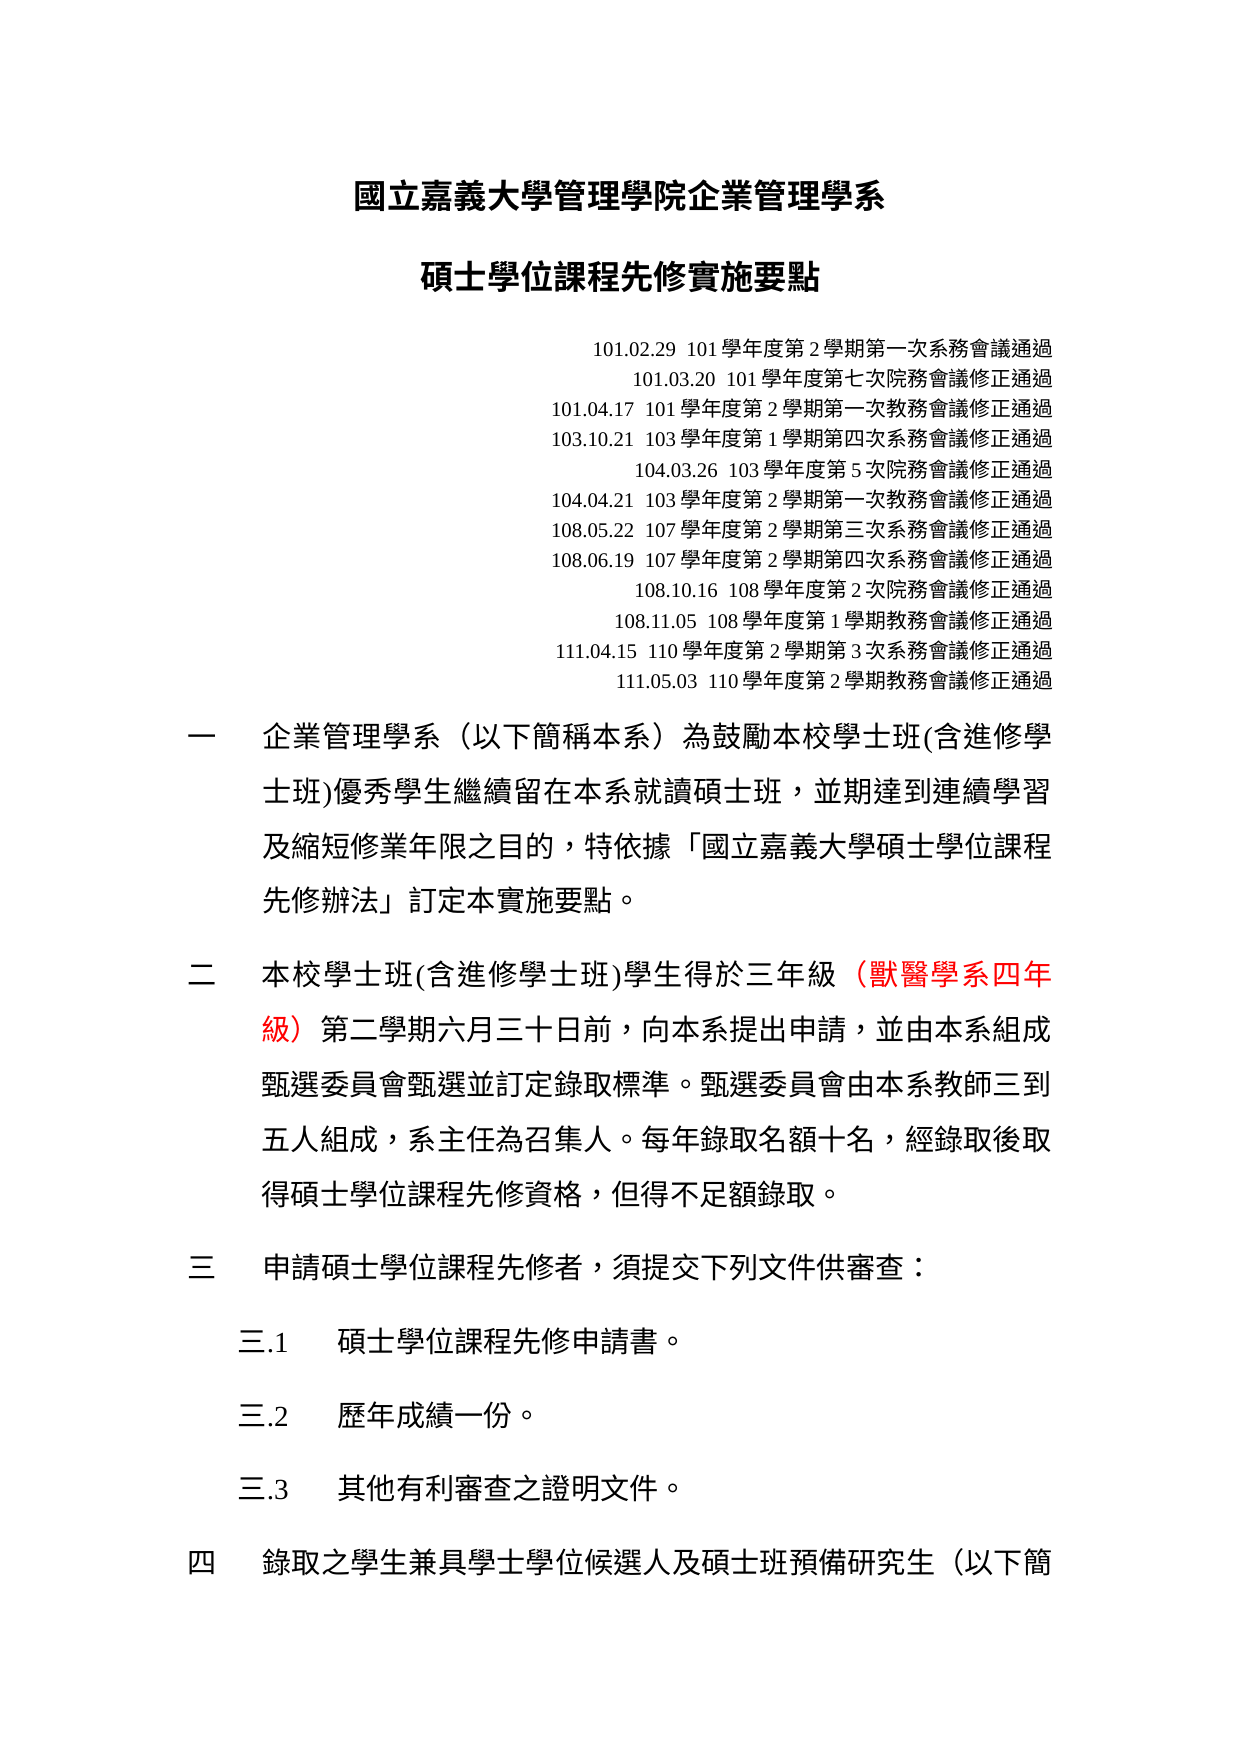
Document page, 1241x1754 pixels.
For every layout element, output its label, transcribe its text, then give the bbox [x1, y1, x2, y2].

text 108.10.16 108學年度第2次院務會議修正通過 [187, 574, 1053, 604]
list 歷年成績一份。 [237, 1392, 1053, 1434]
list 錄取之學生兼具學士學位候選人及碩士班預備研究生（以下簡 [187, 1539, 1053, 1582]
text 108.05.22 107學年度第2學期第三次系務會議修正通過 [187, 513, 1053, 543]
text 111.05.03 110學年度第2學期教務會議修正通過 [187, 664, 1053, 694]
list 本校學士班(含進修學士班)學生得於三年級（獸醫學系四年級）第二學期六月三十日前，向本系提出申請，並由本系組成甄選委員會甄選並訂定錄取標準。甄選委員會由本系教師三到五人組成，系主任為召集人。每年錄取名額十名，經錄取後取得碩士學位課程先修資格，但得不足額錄取。 [187, 952, 1053, 1213]
text 101.02.29 101學年度第2學期第一次系務會議通過 [187, 332, 1053, 362]
list 企業管理學系（以下簡稱本系）為鼓勵本校學士班(含進修學士班)優秀學生繼續留在本系就讀碩士班，並期達到連續學習及縮短修業年限之目的，特依據「國立嘉義大學碩士學位課程先修辦法」訂定本實施要點。 [187, 713, 1053, 920]
text 國立嘉義大學管理學院企業管理學系 [187, 169, 1053, 218]
text 108.06.19 107學年度第2學期第四次系務會議修正通過 [187, 543, 1053, 574]
text 104.03.26 103學年度第5次院務會議修正通過 [187, 453, 1053, 483]
text 碩士學位課程先修實施要點 [187, 251, 1053, 299]
text 104.04.21 103學年度第2學期第一次教務會議修正通過 [187, 483, 1053, 513]
text 101.03.20 101學年度第七次院務會議修正通過 [187, 362, 1053, 392]
text 103.10.21 103學年度第1學期第四次系務會議修正通過 [187, 423, 1053, 453]
text 108.11.05 108學年度第1學期教務會議修正通過 [187, 604, 1053, 634]
text 101.04.17 101學年度第2學期第一次教務會議修正通過 [187, 392, 1053, 423]
list 申請碩士學位課程先修者，須提交下列文件供審查： [187, 1245, 1053, 1287]
list 碩士學位課程先修申請書。 [237, 1318, 1053, 1361]
text 111.04.15 110學年度第2學期第3次系務會議修正通過 [187, 634, 1053, 664]
list 其他有利審查之證明文件。 [237, 1466, 1053, 1508]
